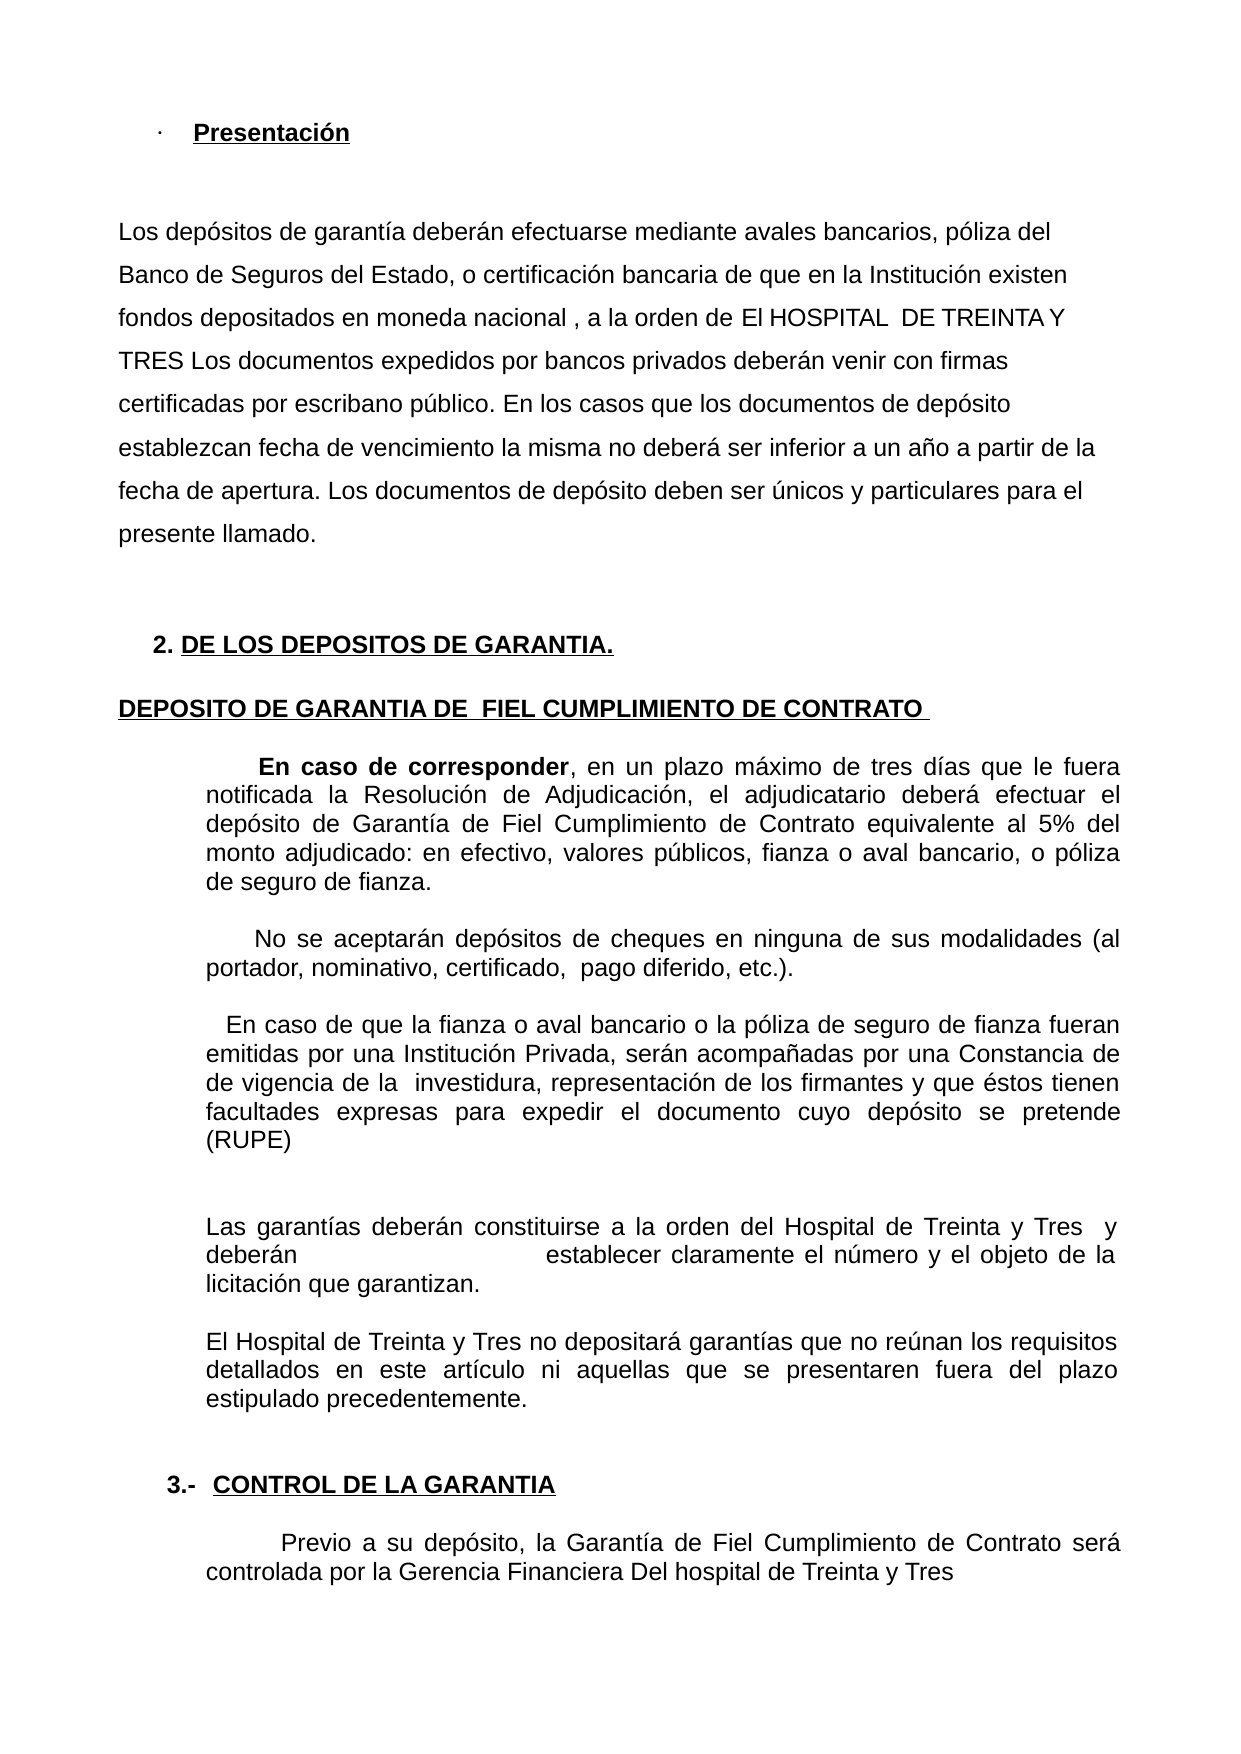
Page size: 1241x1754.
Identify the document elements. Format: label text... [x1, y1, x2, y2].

text Los depósitos de garantía deberán efectuarse mediante avales bancarios, póliza del Banco de Seguros del Estado, o certificación bancaria de que en la Institución existen fondos depositados en moneda nacional , a la orden de El HOSPITAL DE TREINTA Y TRES Los documentos expedidos por bancos privados deberán venir con firmas certificadas por escribano público. En los casos que los documentos de depósito establezcan fecha de vencimiento la misma no deberá ser inferior a un año a partir de la fecha de apertura. Los documentos de depósito deben ser únicos y particulares para el presente llamado. [118, 217, 1122, 548]
text Previo a su depósito, la Garantía de Fiel Cumplimiento de Contrato será controlada por la Gerencia Financiera Del hospital de Treinta y Tres [118, 1528, 1122, 1585]
text 2. DE LOS DEPOSITOS DE GARANTIA. [118, 630, 1122, 659]
text DEPOSITO DE GARANTIA DE FIEL CUMPLIMIENTO DE CONTRATO [118, 694, 1122, 723]
text En caso de corresponder, en un plazo máximo de tres días que le fuera notificada la Resolución de Adjudicación, el adjudicatario deberá efectuar el depósito de Garantía de Fiel Cumplimiento de Contrato equivalente al 5% del monto adjudicado: en efectivo, valores públicos, fianza o aval bancario, o póliza de seguro de fianza. [118, 752, 1122, 895]
text El Hospital de Treinta y Tres no depositará garantías que no reúnan los requisitos detallados en este artículo ni aquellas que se presentaren fuera del plazo estipulado precedentemente. [206, 1327, 1119, 1413]
text Las garantías deberán constituirse a la orden del Hospital de Treinta y Tres y deberán establecer claramente el número y el objeto de la licitación que garantizan. [206, 1212, 1119, 1298]
text En caso de que la fianza o aval bancario o la póliza de seguro de fianza fueran emitidas por una Institución Privada, serán acompañadas por una Constancia de de vigencia de la investidura, representación de los firmantes y que éstos tienen facultades expresas para expedir el documento cuyo depósito se pretende (RUPE) [118, 1010, 1122, 1154]
text 3.- CONTROL DE LA GARANTIA [118, 1470, 1122, 1499]
text · Presentación [156, 118, 1122, 147]
text No se aceptarán depósitos de cheques en ninguna de sus modalidades (al portador, nominativo, certificado, pago diferido, etc.). [118, 924, 1122, 982]
